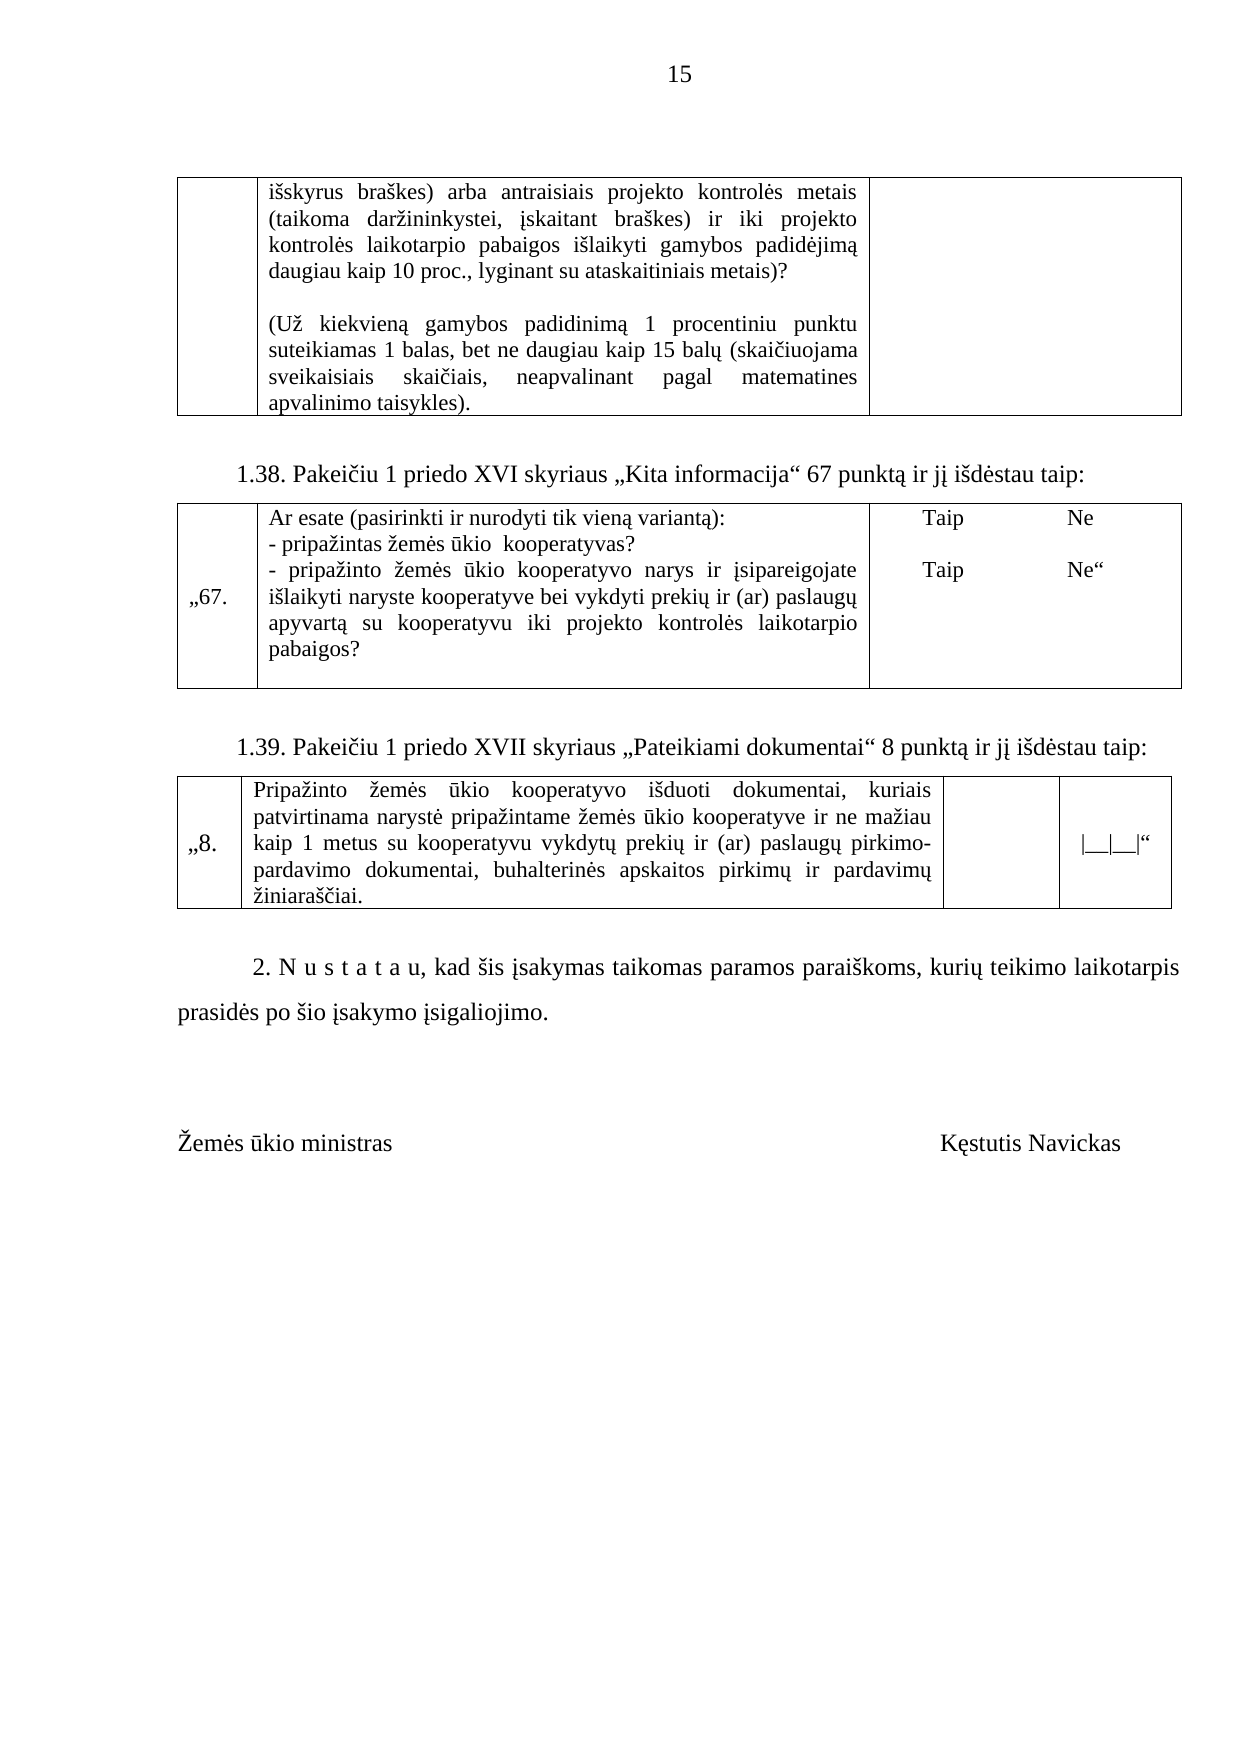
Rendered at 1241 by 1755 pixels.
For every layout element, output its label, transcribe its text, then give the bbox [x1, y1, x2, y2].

table_header Taip Ne Taip Ne“ [870, 504, 1181, 688]
text 1.39. Pakeičiu 1 priedo XVII skyriaus „Pateikiami dokumentai“ 8 punktą ir jį išdėstau taip: [177, 732, 1181, 761]
table_header Ar esate (pasirinkti ir nurodyti tik vieną variantą): - pripažintas žemės ūkio kooperatyvas? - pripažinto žemės ūkio kooperatyvo narys ir įsipareigojate išlaikyti naryste kooperatyve bei vykdyti prekių ir (ar) paslaugų apyvartą su kooperatyvu iki projekto kontrolės laikotarpio pabaigos? [258, 504, 869, 688]
table_header Pripažinto žemės ūkio kooperatyvo išduoti dokumentai, kuriais patvirtinama narystė pripažintame žemės ūkio kooperatyve ir ne mažiau kaip 1 metus su kooperatyvu vykdytų prekių ir (ar) paslaugų pirkimo-pardavimo dokumentai, buhalterinės apskaitos pirkimų ir pardavimų žiniaraščiai. [242, 777, 943, 908]
text Žemės ūkio ministras Kęstutis Navickas [177, 1128, 1181, 1156]
table_header išskyrus braškes) arba antraisiais projekto kontrolės metais (taikoma daržininkystei, įskaitant braškes) ir iki projekto kontrolės laikotarpio pabaigos išlaikyti gamybos padidėjimą daugiau kaip 10 proc., lyginant su ataskaitiniais metais)? (Už kiekvieną gamybos padidinimą 1 procentiniu punktu suteikiamas 1 balas, bet ne daugiau kaip 15 balų (skaičiuojama sveikaisiais skaičiais, neapvalinant pagal matematines apvalinimo taisykles). [258, 178, 869, 415]
table_header „67. [178, 504, 257, 688]
table_header „8. [178, 777, 241, 908]
table_header [944, 777, 1059, 908]
table_header [870, 178, 1181, 415]
table_header |__|__|“ [1060, 777, 1171, 908]
text 1.38. Pakeičiu 1 priedo XVI skyriaus „Kita informacija“ 67 punktą ir jį išdėstau taip: [177, 459, 1181, 488]
text 2. N u s t a t a u, kad šis įsakymas taikomas paramos paraiškoms, kurių teikimo laikotarpis prasidės po šio įsakymo įsigaliojimo. [177, 952, 1181, 1026]
table_header [178, 178, 257, 415]
